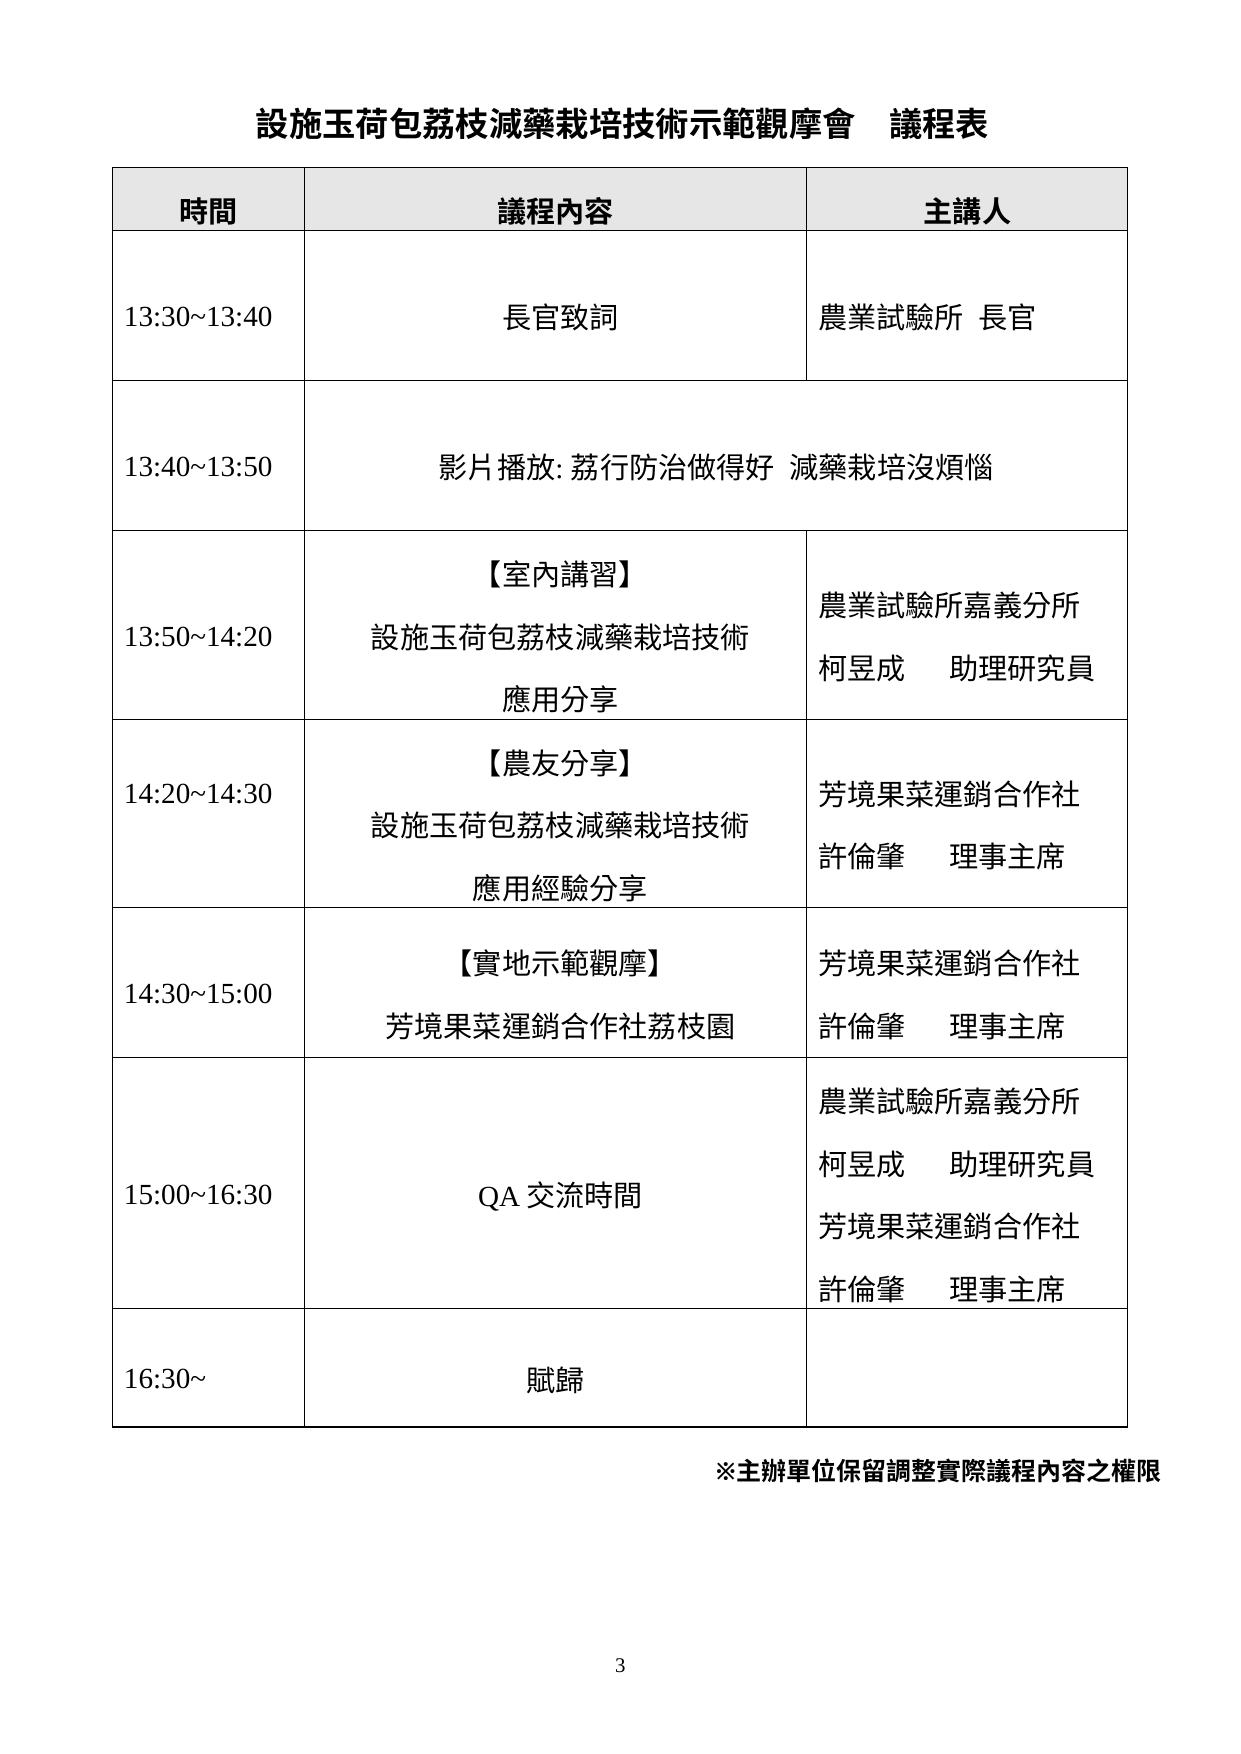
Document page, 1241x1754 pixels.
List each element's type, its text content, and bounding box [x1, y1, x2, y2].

table_cell 【實地示範觀摩】 芳境果菜運銷合作社荔枝園 [305, 908, 806, 1057]
table_cell 【室內講習】 設施玉荷包荔枝減藥栽培技術 應用分享 [305, 531, 806, 719]
text ※主辦單位保留調整實際議程內容之權限 [186, 1427, 1161, 1490]
table_cell QA交流時間 [305, 1058, 806, 1308]
table_cell 長官致詞 [305, 231, 806, 380]
table_cell 14:20~14:30 [113, 720, 304, 907]
table_cell 影片播放: 荔行防治做得好 減藥栽培沒煩惱 [305, 381, 1127, 530]
table_cell 13:40~13:50 [113, 381, 304, 530]
table_cell 農業試驗所嘉義分所 柯昱成 助理研究員 芳境果菜運銷合作社 許倫肇 理事主席 [807, 1058, 1127, 1308]
table_header 時間 [113, 168, 304, 230]
table_cell 農業試驗所 長官 [807, 231, 1127, 380]
table_cell 賦歸 [305, 1309, 806, 1426]
table_header 議程內容 [305, 168, 806, 230]
table_cell 13:50~14:20 [113, 531, 304, 719]
table_cell [807, 1309, 1127, 1426]
table_cell 15:00~16:30 [113, 1058, 304, 1308]
table_cell 14:30~15:00 [113, 908, 304, 1057]
table_cell 農業試驗所嘉義分所 柯昱成 助理研究員 [807, 531, 1127, 719]
table_cell 13:30~13:40 [113, 231, 304, 380]
table_cell 16:30~ [113, 1309, 304, 1426]
table_cell 【農友分享】 設施玉荷包荔枝減藥栽培技術 應用經驗分享 [305, 720, 806, 907]
table_header 主講人 [807, 168, 1127, 230]
text 設施玉荷包荔枝減藥栽培技術示範觀摩會 議程表 [117, 89, 1128, 148]
table_cell 芳境果菜運銷合作社 許倫肇 理事主席 [807, 908, 1127, 1057]
table_cell 芳境果菜運銷合作社 許倫肇 理事主席 [807, 720, 1127, 907]
